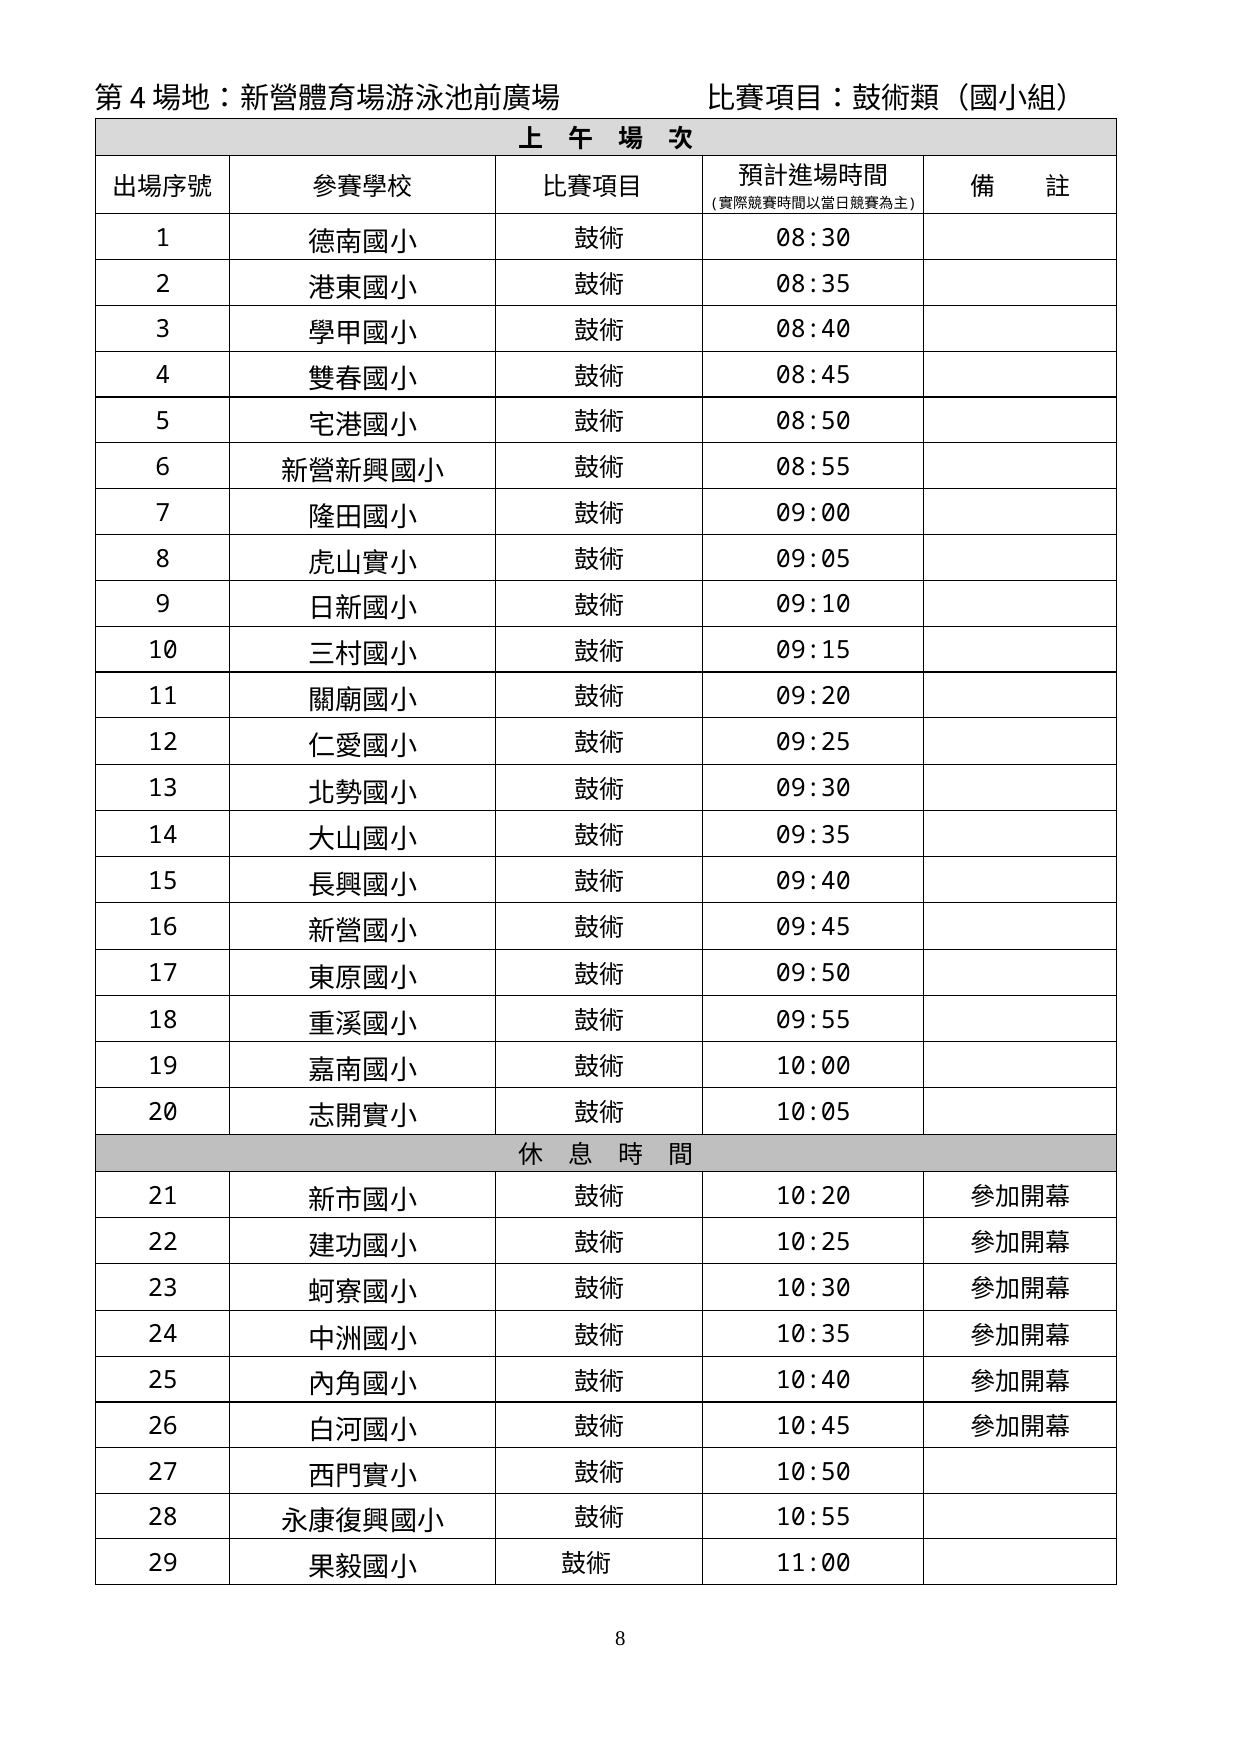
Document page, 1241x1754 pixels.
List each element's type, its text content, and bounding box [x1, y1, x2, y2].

table_cell 虎山實小 [230, 535, 495, 580]
table_cell 21 [96, 1172, 229, 1217]
table_cell 15 [96, 857, 229, 902]
table_cell [924, 1494, 1116, 1538]
table_cell 鼓術 [496, 1311, 702, 1356]
table_cell 果毅國小 [230, 1539, 495, 1584]
table_cell 德南國小 [230, 214, 495, 259]
table_cell 鼓術 [496, 673, 702, 717]
table_cell 比賽項目 [496, 156, 702, 213]
table_cell 08:40 [703, 306, 923, 351]
text 第4場地：新營體育場游泳池前廣場 比賽項目：鼓術類（國小組） [94, 75, 1146, 117]
table_cell 09:05 [703, 535, 923, 580]
table_cell 鼓術 [496, 1448, 702, 1493]
table_cell 鼓術 [496, 352, 702, 396]
table_cell 鼓術 [496, 1088, 702, 1133]
table_cell 鼓術 [496, 857, 702, 902]
table_cell 8 [96, 535, 229, 580]
table_cell 三村國小 [230, 627, 495, 671]
table_cell 12 [96, 718, 229, 763]
table_cell 08:45 [703, 352, 923, 396]
table_cell 宅港國小 [230, 398, 495, 442]
table_cell 26 [96, 1403, 229, 1447]
table_cell 鼓術 [496, 627, 702, 671]
table_cell 10:30 [703, 1264, 923, 1309]
table_cell [924, 627, 1116, 671]
table_cell [924, 765, 1116, 810]
table_cell [924, 535, 1116, 580]
table_cell 港東國小 [230, 260, 495, 305]
table_cell 蚵寮國小 [230, 1264, 495, 1309]
table_cell 鼓術 [496, 260, 702, 305]
table_cell [924, 581, 1116, 626]
table_cell 鼓術 [496, 214, 702, 259]
table_cell [924, 811, 1116, 856]
table_cell 北勢國小 [230, 765, 495, 810]
table_cell 16 [96, 903, 229, 948]
table_cell 參賽學校 [230, 156, 495, 213]
table_cell 仁愛國小 [230, 718, 495, 763]
table_cell 參加開幕 [924, 1264, 1116, 1309]
table_cell 09:50 [703, 950, 923, 995]
table_cell [924, 1042, 1116, 1087]
table_cell 鼓術 [496, 811, 702, 856]
table_cell 10:00 [703, 1042, 923, 1087]
table_cell 28 [96, 1494, 229, 1538]
table_cell 1 [96, 214, 229, 259]
table_cell 鼓術 [496, 535, 702, 580]
table_cell 建功國小 [230, 1218, 495, 1263]
table_cell 雙春國小 [230, 352, 495, 396]
table_cell 嘉南國小 [230, 1042, 495, 1087]
table_cell 新市國小 [230, 1172, 495, 1217]
table_cell 隆田國小 [230, 489, 495, 534]
table_cell 11 [96, 673, 229, 717]
table_cell 23 [96, 1264, 229, 1309]
table_cell [924, 718, 1116, 763]
table_cell 志開實小 [230, 1088, 495, 1133]
table_cell 09:55 [703, 996, 923, 1041]
table_cell 10:25 [703, 1218, 923, 1263]
table_cell 6 [96, 443, 229, 488]
table_cell 3 [96, 306, 229, 351]
table_cell [924, 260, 1116, 305]
table_cell 參加開幕 [924, 1357, 1116, 1401]
table_cell 鼓術 [496, 1539, 702, 1584]
table_cell 鼓術 [496, 1357, 702, 1401]
table_cell 08:30 [703, 214, 923, 259]
table_cell [924, 950, 1116, 995]
table_cell 09:20 [703, 673, 923, 717]
table_cell 10:45 [703, 1403, 923, 1447]
table_cell [924, 1448, 1116, 1493]
table_cell 西門實小 [230, 1448, 495, 1493]
table_cell 內角國小 [230, 1357, 495, 1401]
table_cell 東原國小 [230, 950, 495, 995]
table_cell [924, 673, 1116, 717]
table_cell 參加開幕 [924, 1218, 1116, 1263]
table_cell 大山國小 [230, 811, 495, 856]
table_cell [924, 443, 1116, 488]
table_cell 11:00 [703, 1539, 923, 1584]
table_cell 29 [96, 1539, 229, 1584]
table_cell 4 [96, 352, 229, 396]
table_cell 09:35 [703, 811, 923, 856]
table_cell 鼓術 [496, 1218, 702, 1263]
table_cell 長興國小 [230, 857, 495, 902]
table_cell 白河國小 [230, 1403, 495, 1447]
table_cell 18 [96, 996, 229, 1041]
table_cell 27 [96, 1448, 229, 1493]
table_cell 永康復興國小 [230, 1494, 495, 1538]
table_cell 參加開幕 [924, 1403, 1116, 1447]
table_cell 09:00 [703, 489, 923, 534]
table_cell 學甲國小 [230, 306, 495, 351]
table_cell 中洲國小 [230, 1311, 495, 1356]
table_cell 鼓術 [496, 398, 702, 442]
table_cell 10:35 [703, 1311, 923, 1356]
table_cell 鼓術 [496, 903, 702, 948]
table_cell 9 [96, 581, 229, 626]
table_cell 10:05 [703, 1088, 923, 1133]
table_cell 鼓術 [496, 718, 702, 763]
table_cell 鼓術 [496, 1264, 702, 1309]
table_cell 鼓術 [496, 443, 702, 488]
table_cell 09:15 [703, 627, 923, 671]
table_cell 08:55 [703, 443, 923, 488]
table_cell 鼓術 [496, 489, 702, 534]
table_cell [924, 1088, 1116, 1133]
table_cell [924, 903, 1116, 948]
table_cell 預計進場時間 (實際競賽時間以當日競賽為主) [703, 156, 923, 213]
table_cell 休 息 時 間 [96, 1135, 1116, 1171]
table_cell 鼓術 [496, 765, 702, 810]
table_cell 10:55 [703, 1494, 923, 1538]
table_cell [924, 398, 1116, 442]
table_cell 出場序號 [96, 156, 229, 213]
table_cell 備 註 [924, 156, 1116, 213]
table_cell 新營新興國小 [230, 443, 495, 488]
table_cell 鼓術 [496, 1494, 702, 1538]
table_cell 08:50 [703, 398, 923, 442]
table_cell 參加開幕 [924, 1172, 1116, 1217]
table_cell [924, 1539, 1116, 1584]
table_cell 7 [96, 489, 229, 534]
table_cell 14 [96, 811, 229, 856]
table_cell 09:45 [703, 903, 923, 948]
table_cell 10 [96, 627, 229, 671]
table_cell 鼓術 [496, 950, 702, 995]
table_cell 新營國小 [230, 903, 495, 948]
table_cell 2 [96, 260, 229, 305]
table_cell 鼓術 [496, 1172, 702, 1217]
table_cell 09:40 [703, 857, 923, 902]
table_cell [924, 857, 1116, 902]
table_cell [924, 214, 1116, 259]
table_cell 5 [96, 398, 229, 442]
table_cell 參加開幕 [924, 1311, 1116, 1356]
table_cell 20 [96, 1088, 229, 1133]
table_cell 關廟國小 [230, 673, 495, 717]
table_cell [924, 352, 1116, 396]
table_cell 重溪國小 [230, 996, 495, 1041]
table_header 上 午 場 次 [96, 119, 1116, 155]
table_cell 25 [96, 1357, 229, 1401]
table_cell 日新國小 [230, 581, 495, 626]
table_cell [924, 489, 1116, 534]
table_cell 08:35 [703, 260, 923, 305]
table_cell 17 [96, 950, 229, 995]
table_cell 鼓術 [496, 581, 702, 626]
table_cell 09:10 [703, 581, 923, 626]
table_cell 鼓術 [496, 306, 702, 351]
table_cell 09:30 [703, 765, 923, 810]
table_cell 鼓術 [496, 1042, 702, 1087]
table_cell 10:50 [703, 1448, 923, 1493]
table_cell 19 [96, 1042, 229, 1087]
table_cell 鼓術 [496, 1403, 702, 1447]
table_cell [924, 306, 1116, 351]
table_cell 09:25 [703, 718, 923, 763]
table_cell 22 [96, 1218, 229, 1263]
table_cell 24 [96, 1311, 229, 1356]
table_cell [924, 996, 1116, 1041]
table_cell 10:40 [703, 1357, 923, 1401]
table_cell 10:20 [703, 1172, 923, 1217]
table_cell 13 [96, 765, 229, 810]
table_cell 鼓術 [496, 996, 702, 1041]
